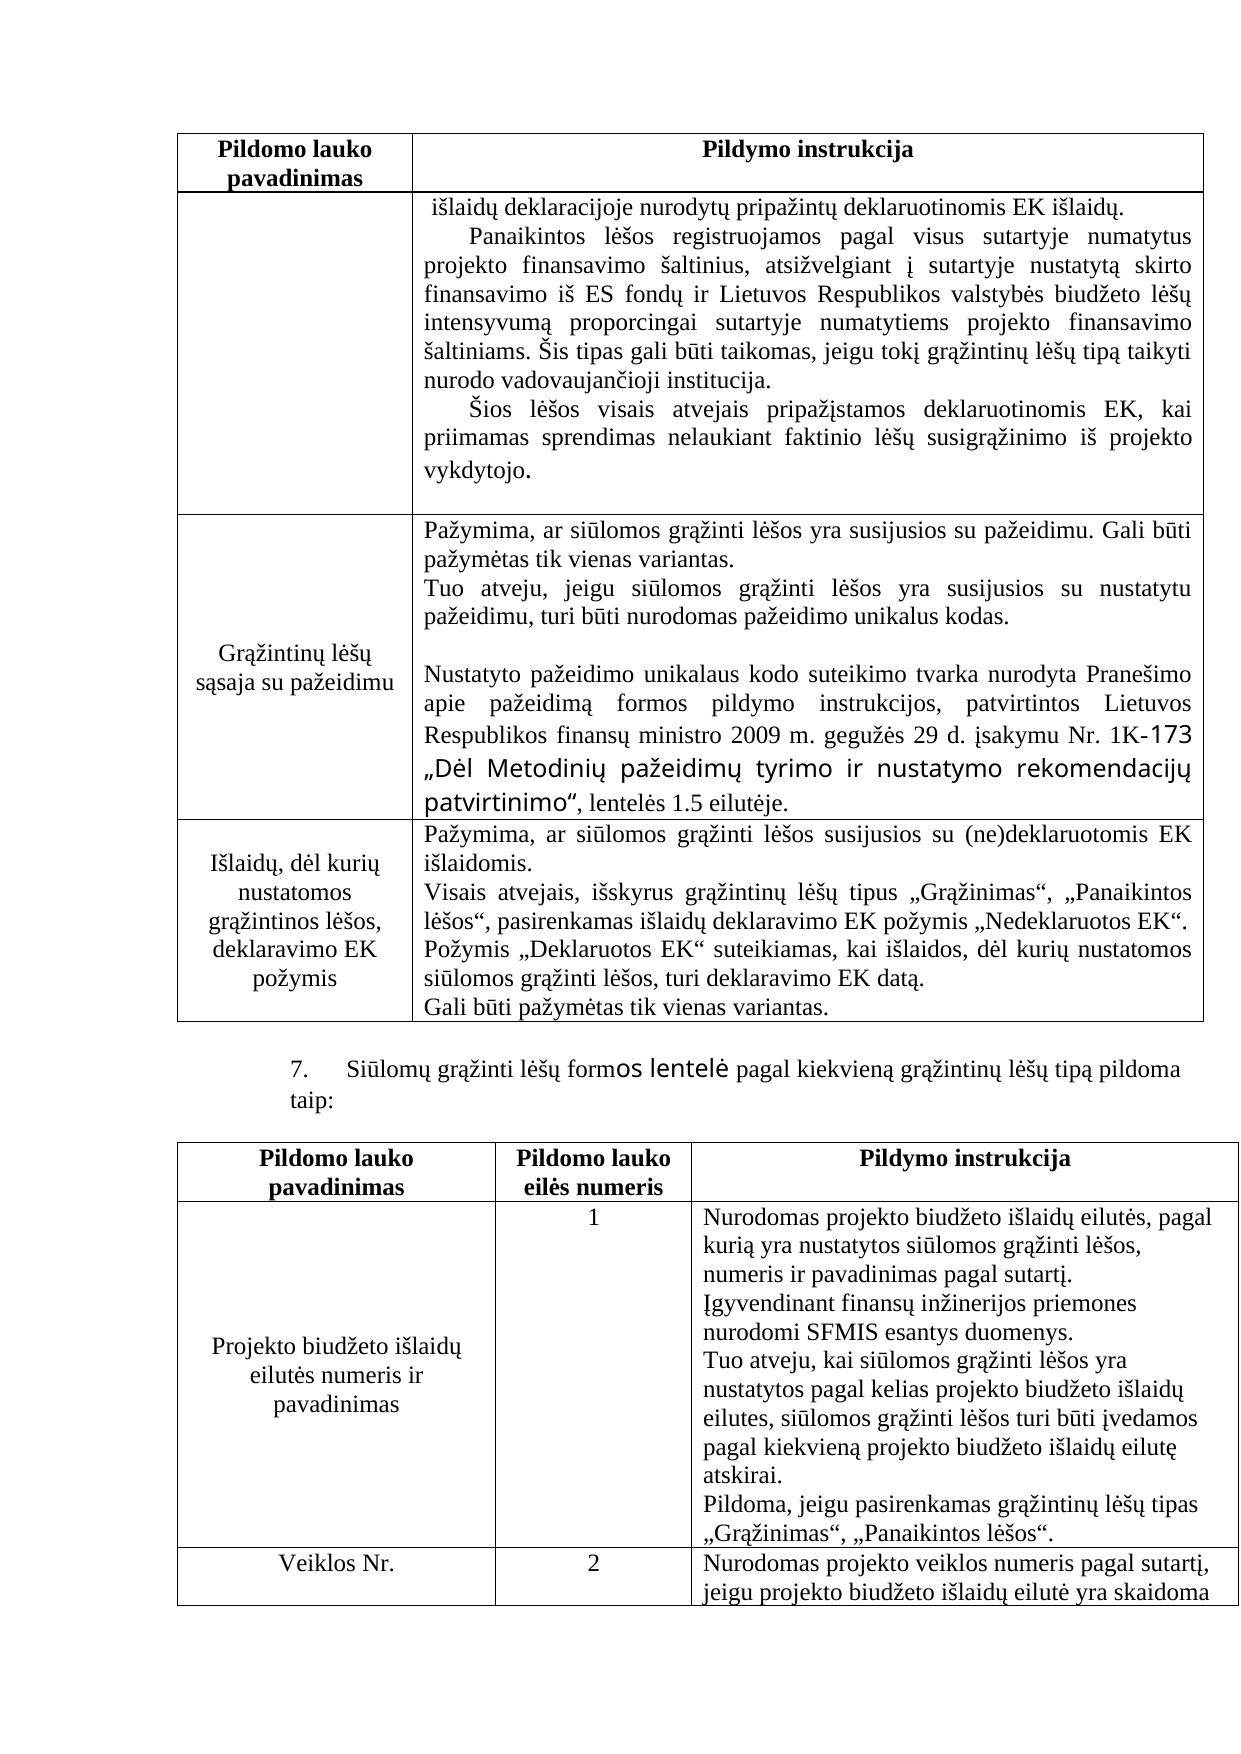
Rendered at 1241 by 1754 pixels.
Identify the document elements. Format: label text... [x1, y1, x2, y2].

table_cell išlaidų deklaracijoje nurodytų pripažintų deklaruotinomis EK išlaidų. Panaikintos lėšos registruojamos pagal visus sutartyje numatytus projekto finansavimo šaltinius, atsižvelgiant į sutartyje nustatytą skirto finansavimo iš ES fondų ir Lietuvos Respublikos valstybės biudžeto lėšų intensyvumą proporcingai sutartyje numatytiems projekto finansavimo šaltiniams. Šis tipas gali būti taikomas, jeigu tokį grąžintinų lėšų tipą taikyti nurodo vadovaujančioji institucija. Šios lėšos visais atvejais pripažįstamos deklaruotinomis EK, kai priimamas sprendimas nelaukiant faktinio lėšų susigrąžinimo iš projekto vykdytojo. [413, 193, 1203, 514]
table_cell 1 [496, 1202, 691, 1547]
table_header Pildomo lauko eilės numeris [496, 1143, 691, 1201]
table_cell 2 [496, 1548, 691, 1605]
table_header Pildomo lauko pavadinimas [178, 1143, 495, 1201]
table_cell Projekto biudžeto išlaidų eilutės numeris ir pavadinimas [178, 1202, 495, 1547]
table_cell Pažymima, ar siūlomos grąžinti lėšos susijusios su (ne)deklaruotomis EK išlaidomis. Visais atvejais, išskyrus grąžintinų lėšų tipus „Grąžinimas“, „Panaikintos lėšos“, pasirenkamas išlaidų deklaravimo EK požymis „Nedeklaruotos EK“. Požymis „Deklaruotos EK“ suteikiamas, kai išlaidos, dėl kurių nustatomos siūlomos grąžinti lėšos, turi deklaravimo EK datą. Gali būti pažymėtas tik vienas variantas. [413, 820, 1203, 1021]
table_cell Pažymima, ar siūlomos grąžinti lėšos yra susijusios su pažeidimu. Gali būti pažymėtas tik vienas variantas. Tuo atveju, jeigu siūlomos grąžinti lėšos yra susijusios su nustatytu pažeidimu, turi būti nurodomas pažeidimo unikalus kodas. Nustatyto pažeidimo unikalaus kodo suteikimo tvarka nurodyta Pranešimo apie pažeidimą formos pildymo instrukcijos, patvirtintos Lietuvos Respublikos finansų ministro 2009 m. gegužės 29 d. įsakymu Nr. 1K-173 „Dėl Metodinių pažeidimų tyrimo ir nustatymo rekomendacijų patvirtinimo“, lentelės 1.5 eilutėje. [413, 515, 1203, 818]
text 7. Siūlomų grąžinti lėšų formos lentelė pagal kiekvieną grąžintinų lėšų tipą pildoma taip: [290, 1051, 1181, 1113]
table_cell Nurodomas projekto biudžeto išlaidų eilutės, pagal kurią yra nustatytos siūlomos grąžinti lėšos, numeris ir pavadinimas pagal sutartį. Įgyvendinant finansų inžinerijos priemones nurodomi SFMIS esantys duomenys. Tuo atveju, kai siūlomos grąžinti lėšos yra nustatytos pagal kelias projekto biudžeto išlaidų eilutes, siūlomos grąžinti lėšos turi būti įvedamos pagal kiekvieną projekto biudžeto išlaidų eilutę atskirai. Pildoma, jeigu pasirenkamas grąžintinų lėšų tipas „Grąžinimas“, „Panaikintos lėšos“. [692, 1202, 1238, 1547]
table_cell Nurodomas projekto veiklos numeris pagal sutartį, jeigu projekto biudžeto išlaidų eilutė yra skaidoma [692, 1548, 1238, 1605]
table_header Pildymo instrukcija [413, 134, 1203, 191]
table_header Pildymo instrukcija [692, 1143, 1238, 1201]
table_cell Veiklos Nr. [178, 1548, 495, 1605]
table_cell Grąžintinų lėšų sąsaja su pažeidimu [178, 515, 412, 818]
table_header Pildomo lauko pavadinimas [178, 134, 412, 191]
table_cell [178, 193, 412, 514]
table_cell Išlaidų, dėl kurių nustatomos grąžintinos lėšos, deklaravimo EK požymis [178, 820, 412, 1021]
